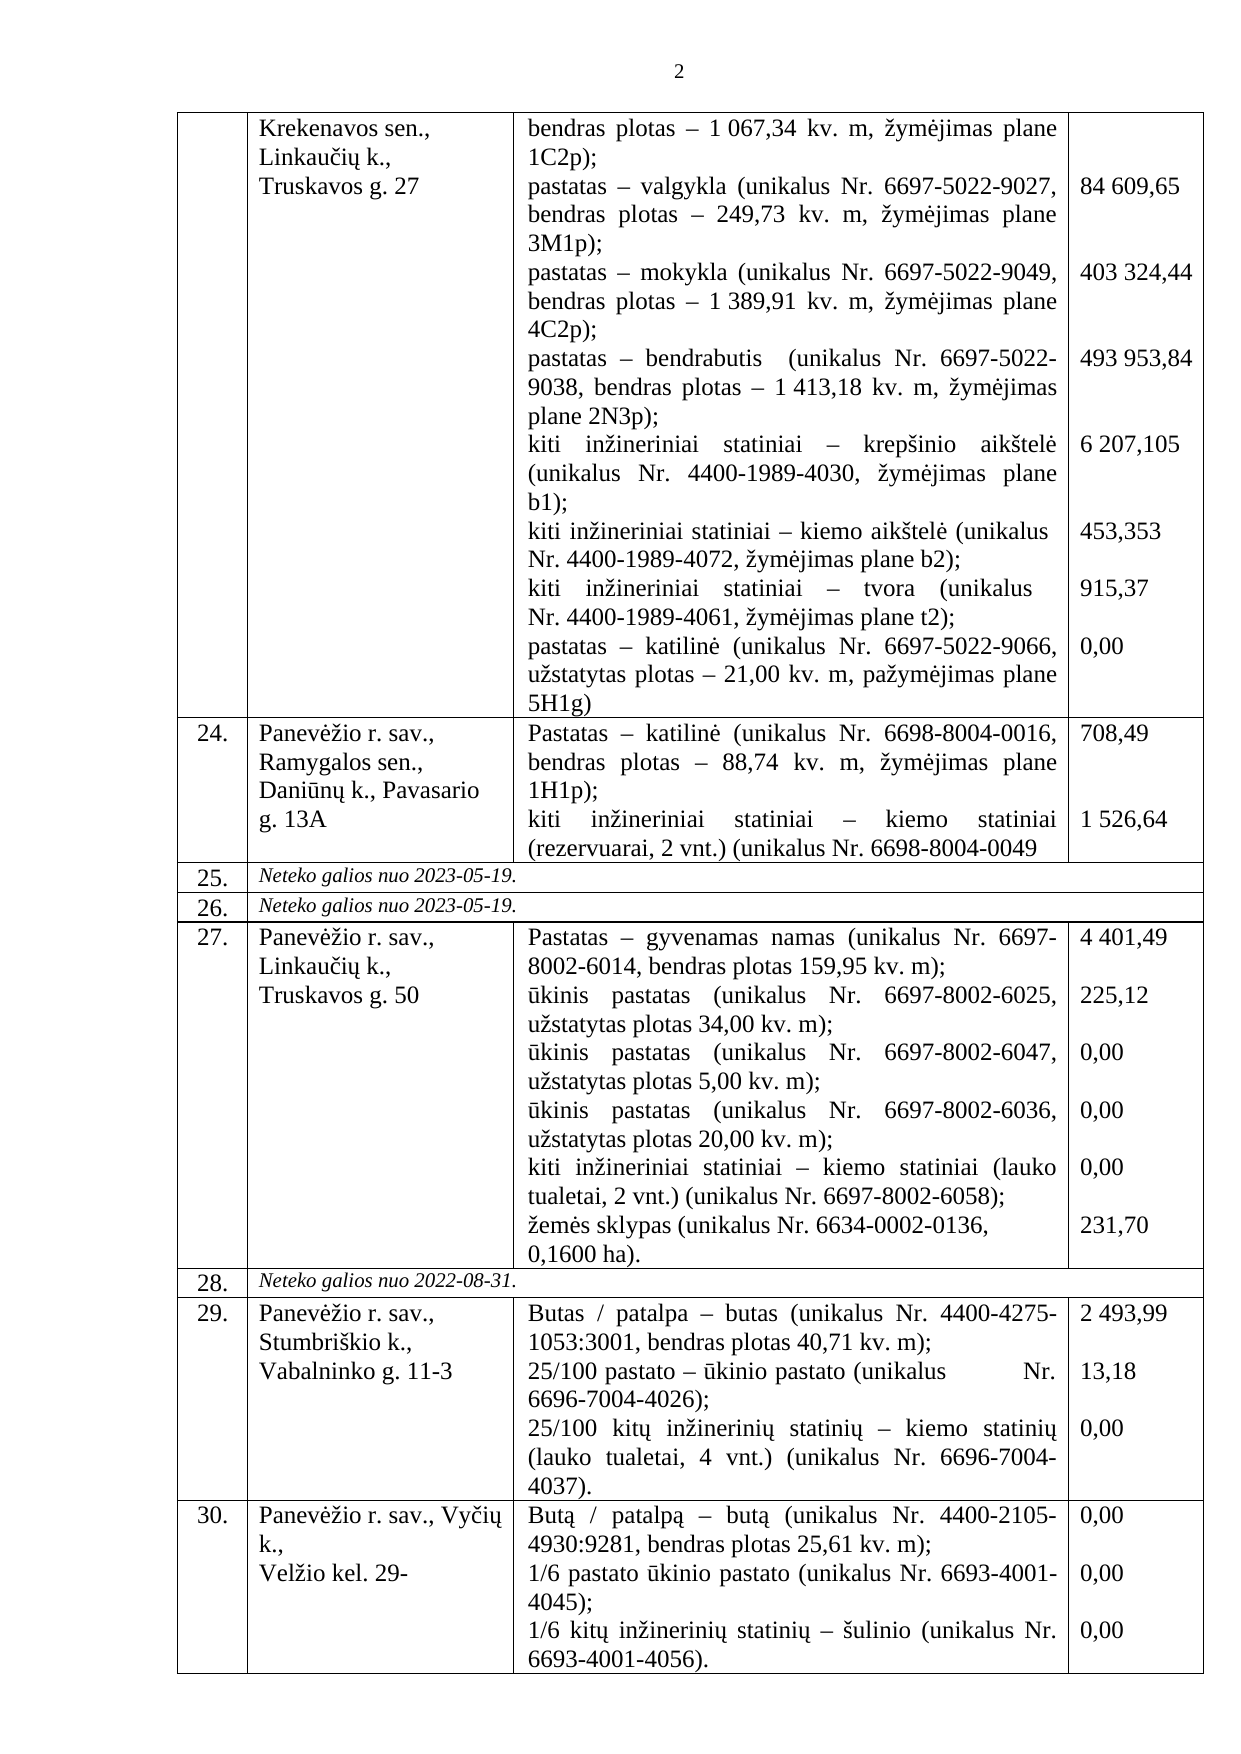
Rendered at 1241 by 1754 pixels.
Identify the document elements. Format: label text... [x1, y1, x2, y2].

table_cell Panevėžio r. sav., Linkaučių k., Truskavos g. 50 [248, 923, 513, 1267]
table_cell Butą / patalpą – butą (unikalus Nr. 4400-2105-4930:9281, bendras plotas 25,61 kv. m); 1/6 pastato ūkinio pastato (unikalus Nr. 6693-4001-4045); 1/6 kitų inžinerinių statinių – šulinio (unikalus Nr. 6693-4001-4056). [514, 1501, 1068, 1673]
table_cell Krekenavos sen., Linkaučių k., Truskavos g. 27 [248, 113, 513, 717]
table_cell 0,00 0,00 0,00 [1069, 1501, 1203, 1673]
table_cell Pastatas – gyvenamas namas (unikalus Nr. 6697-8002-6014, bendras plotas 159,95 kv. m); ūkinis pastatas (unikalus Nr. 6697-8002-6025, užstatytas plotas 34,00 kv. m); ūkinis pastatas (unikalus Nr. 6697-8002-6047, užstatytas plotas 5,00 kv. m); ūkinis pastatas (unikalus Nr. 6697-8002-6036, užstatytas plotas 20,00 kv. m); kiti inžineriniai statiniai – kiemo statiniai (lauko tualetai, 2 vnt.) (unikalus Nr. 6697-8002-6058); žemės sklypas (unikalus Nr. 6634-0002-0136, 0,1600 ha). [514, 923, 1068, 1267]
table_cell 4 401,49 225,12 0,00 0,00 0,00 231,70 [1069, 923, 1203, 1267]
table_cell [178, 113, 247, 717]
table_cell 29. [178, 1298, 247, 1499]
table_cell Neteko galios nuo 2023-05-19. [248, 863, 1203, 892]
table_cell Neteko galios nuo 2022-08-31. [248, 1269, 1203, 1297]
table_cell Panevėžio r. sav., Vyčių k., Velžio kel. 29- [248, 1501, 513, 1673]
table_cell 2 493,99 13,18 0,00 [1069, 1298, 1203, 1499]
table_cell 26. [178, 893, 247, 921]
table_cell Panevėžio r. sav., Ramygalos sen., Daniūnų k., Pavasario g. 13A [248, 718, 513, 862]
table_cell Butas / patalpa – butas (unikalus Nr. 4400-4275-1053:3001, bendras plotas 40,71 kv. m); 25/100 pastato – ūkinio pastato (unikalus Nr. 6696-7004-4026); 25/100 kitų inžinerinių statinių – kiemo statinių (lauko tualetai, 4 vnt.) (unikalus Nr. 6696-7004-4037). [514, 1298, 1068, 1499]
table_cell 30. [178, 1501, 247, 1673]
table_cell Neteko galios nuo 2023-05-19. [248, 893, 1203, 921]
table_cell Panevėžio r. sav., Stumbriškio k., Vabalninko g. 11-3 [248, 1298, 513, 1499]
table_cell Pastatas – katilinė (unikalus Nr. 6698-8004-0016, bendras plotas – 88,74 kv. m, žymėjimas plane 1H1p); kiti inžineriniai statiniai – kiemo statiniai (rezervuarai, 2 vnt.) (unikalus Nr. 6698-8004-0049 [514, 718, 1068, 862]
table_cell 24. [178, 718, 247, 862]
table_cell 25. [178, 863, 247, 892]
table_cell 84 609,65 403 324,44 493 953,84 6 207,105 453,353 915,37 0,00 [1069, 113, 1203, 717]
table_cell 27. [178, 923, 247, 1267]
table_cell bendras plotas – 1 067,34 kv. m, žymėjimas plane 1C2p); pastatas – valgykla (unikalus Nr. 6697-5022-9027, bendras plotas – 249,73 kv. m, žymėjimas plane 3M1p); pastatas – mokykla (unikalus Nr. 6697-5022-9049, bendras plotas – 1 389,91 kv. m, žymėjimas plane 4C2p); pastatas – bendrabutis (unikalus Nr. 6697-5022-9038, bendras plotas – 1 413,18 kv. m, žymėjimas plane 2N3p); kiti inžineriniai statiniai – krepšinio aikštelė (unikalus Nr. 4400-1989-4030, žymėjimas plane b1); kiti inžineriniai statiniai – kiemo aikštelė (unikalus Nr. 4400-1989-4072, žymėjimas plane b2); kiti inžineriniai statiniai – tvora (unikalus Nr. 4400-1989-4061, žymėjimas plane t2); pastatas – katilinė (unikalus Nr. 6697-5022-9066, užstatytas plotas – 21,00 kv. m, pažymėjimas plane 5H1g) [514, 113, 1068, 717]
table_cell 28. [178, 1269, 247, 1297]
table_cell 708,49 1 526,64 [1069, 718, 1203, 862]
